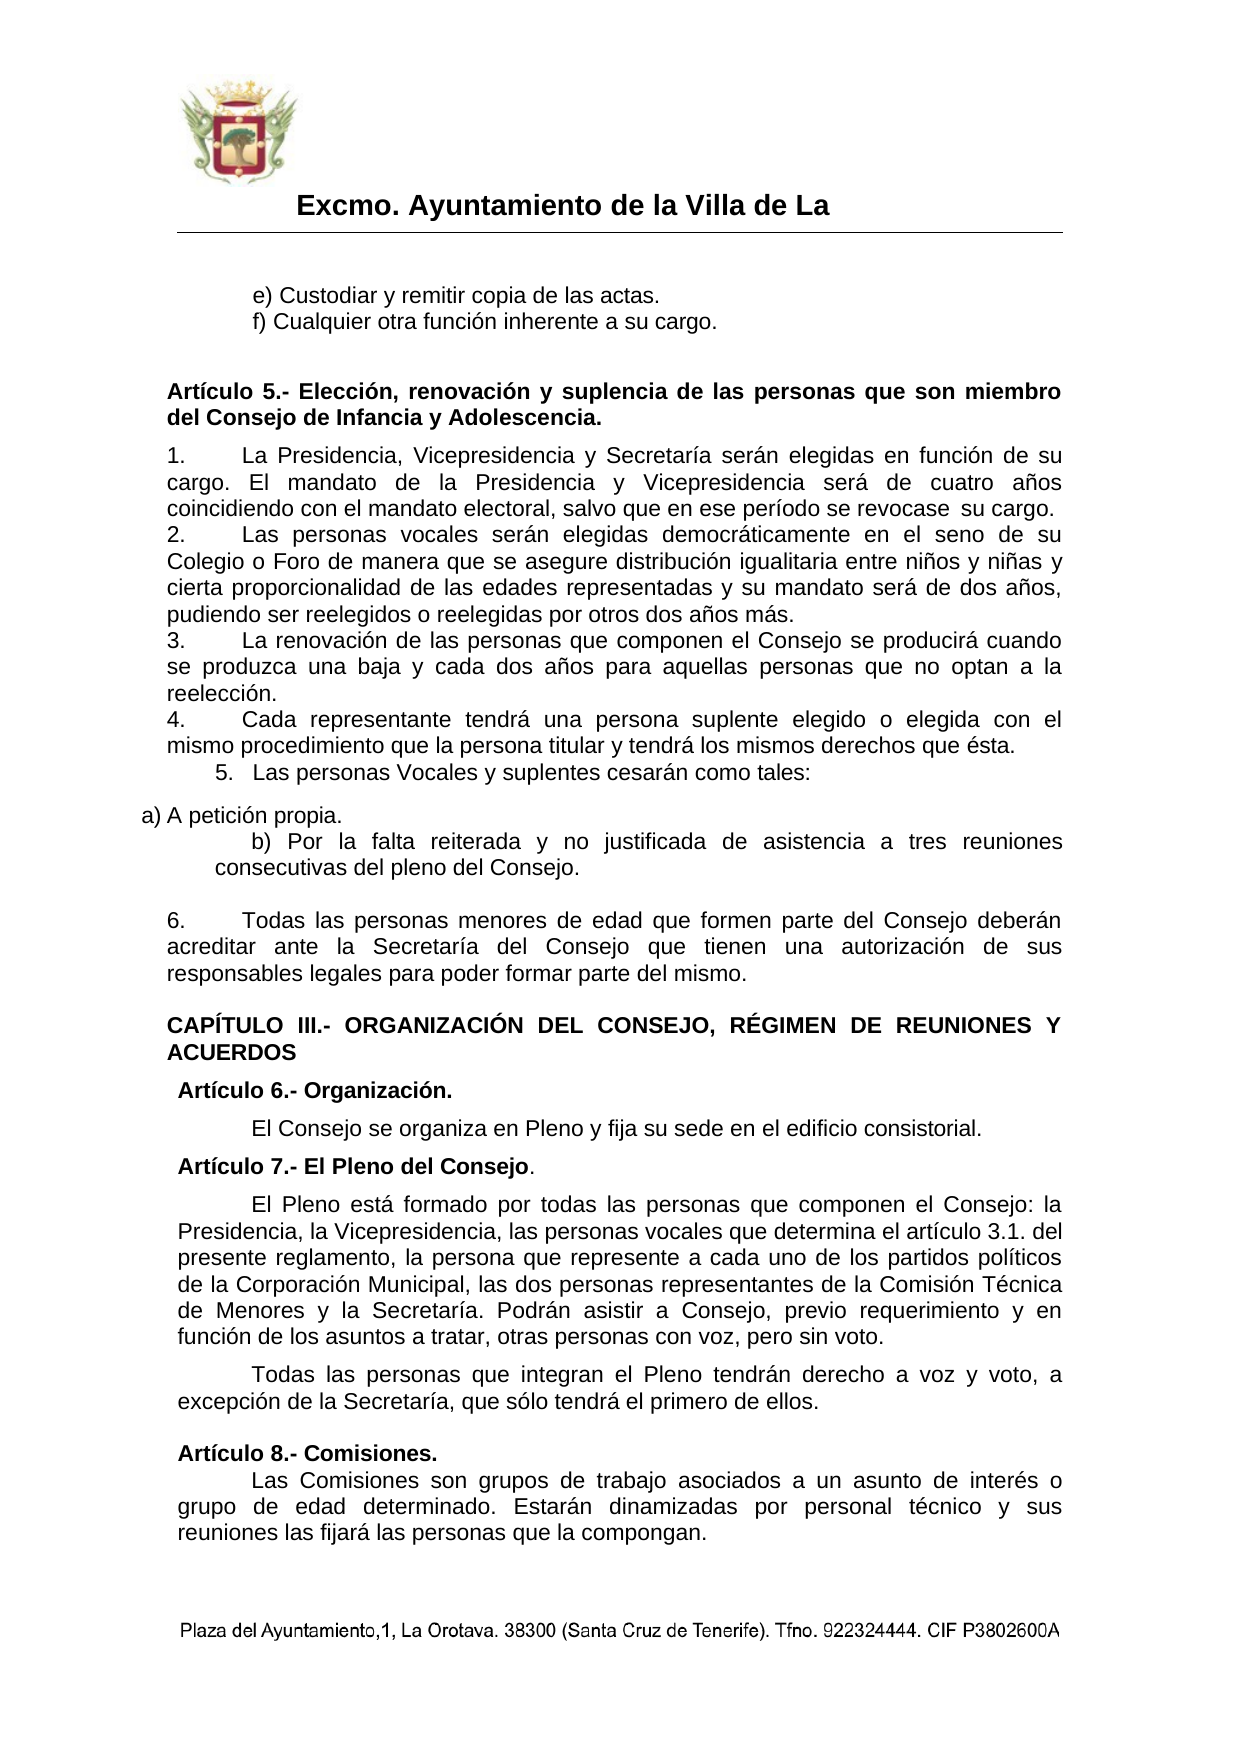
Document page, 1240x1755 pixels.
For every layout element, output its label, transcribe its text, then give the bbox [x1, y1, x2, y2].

list La Presidencia, Vicepresidencia y Secretaría serán elegidas en función de su cargo. El mandato de la Presidencia y Vicepresidencia será de cuatro años coincidiendo con el mandato electoral, salvo que en ese período se revocase su cargo. [167, 442, 1063, 521]
list Cualquier otra función inherente a su cargo. [252, 308, 1189, 335]
list Las personas vocales serán elegidas democráticamente en el seno de su Colegio o Foro de manera que se asegure distribución igualitaria entre niños y niñas y cierta proporcionalidad de las edades representadas y su mandato será de dos años, pudiendo ser reelegidos o reelegidas por otros dos años más. [167, 521, 1062, 627]
list Las personas Vocales y suplentes cesarán como tales: [215, 759, 1189, 785]
text Todas las personas que integran el Pleno tendrán derecho a voz y voto, a excepción de la Secretaría, que sólo tendrá el primero de ellos. [177, 1361, 1063, 1414]
subtitle Artículo 8.- Comisiones. [177, 1440, 1189, 1467]
subtitle Artículo 5.- Elección, renovación y suplencia de las personas que son miembro del Consejo de Infancia y Adolescencia. [167, 378, 1062, 430]
subtitle Artículo 6.- Organización. [177, 1077, 1189, 1103]
list Todas las personas menores de edad que formen parte del Consejo deberán acreditar ante la Secretaría del Consejo que tienen una autorización de sus responsables legales para poder formar parte del mismo. [167, 907, 1063, 986]
list Custodiar y remitir copia de las actas. [252, 282, 1189, 308]
list Cada representante tendrá una persona suplente elegido o elegida con el mismo procedimiento que la persona titular y tendrá los mismos derechos que ésta. [167, 706, 1063, 759]
subtitle CAPÍTULO III.- ORGANIZACIÓN DEL CONSEJO, RÉGIMEN DE REUNIONES Y ACUERDOS [167, 1012, 1062, 1065]
list Por la falta reiterada y no justificada de asistencia a tres reuniones consecutivas del pleno del Consejo. [214, 828, 1063, 881]
list A petición propia. [141, 802, 1189, 828]
text El Pleno está formado por todas las personas que componen el Consejo: la Presidencia, la Vicepresidencia, las personas vocales que determina el artículo 3.1. del presente reglamento, la persona que represente a cada uno de los partidos políticos de la Corporación Municipal, las dos personas representantes de la Comisión Técnica de Menores y la Secretaría. Podrán asistir a Consejo, previo requerimiento y en función de los asuntos a tratar, otras personas con voz, pero sin voto. [177, 1191, 1063, 1349]
subtitle Artículo 7.- El Pleno del Consejo. [177, 1153, 1189, 1180]
list La renovación de las personas que componen el Consejo se producirá cuando se produzca una baja y cada dos años para aquellas personas que no optan a la reelección. [167, 627, 1063, 706]
text El Consejo se organiza en Pleno y fija su sede en el edificio consistorial. [251, 1115, 1189, 1142]
text Las Comisiones son grupos de trabajo asociados a un asunto de interés o grupo de edad determinado. Estarán dinamizadas por personal técnico y sus reuniones las fijará las personas que la compongan. [177, 1467, 1063, 1546]
